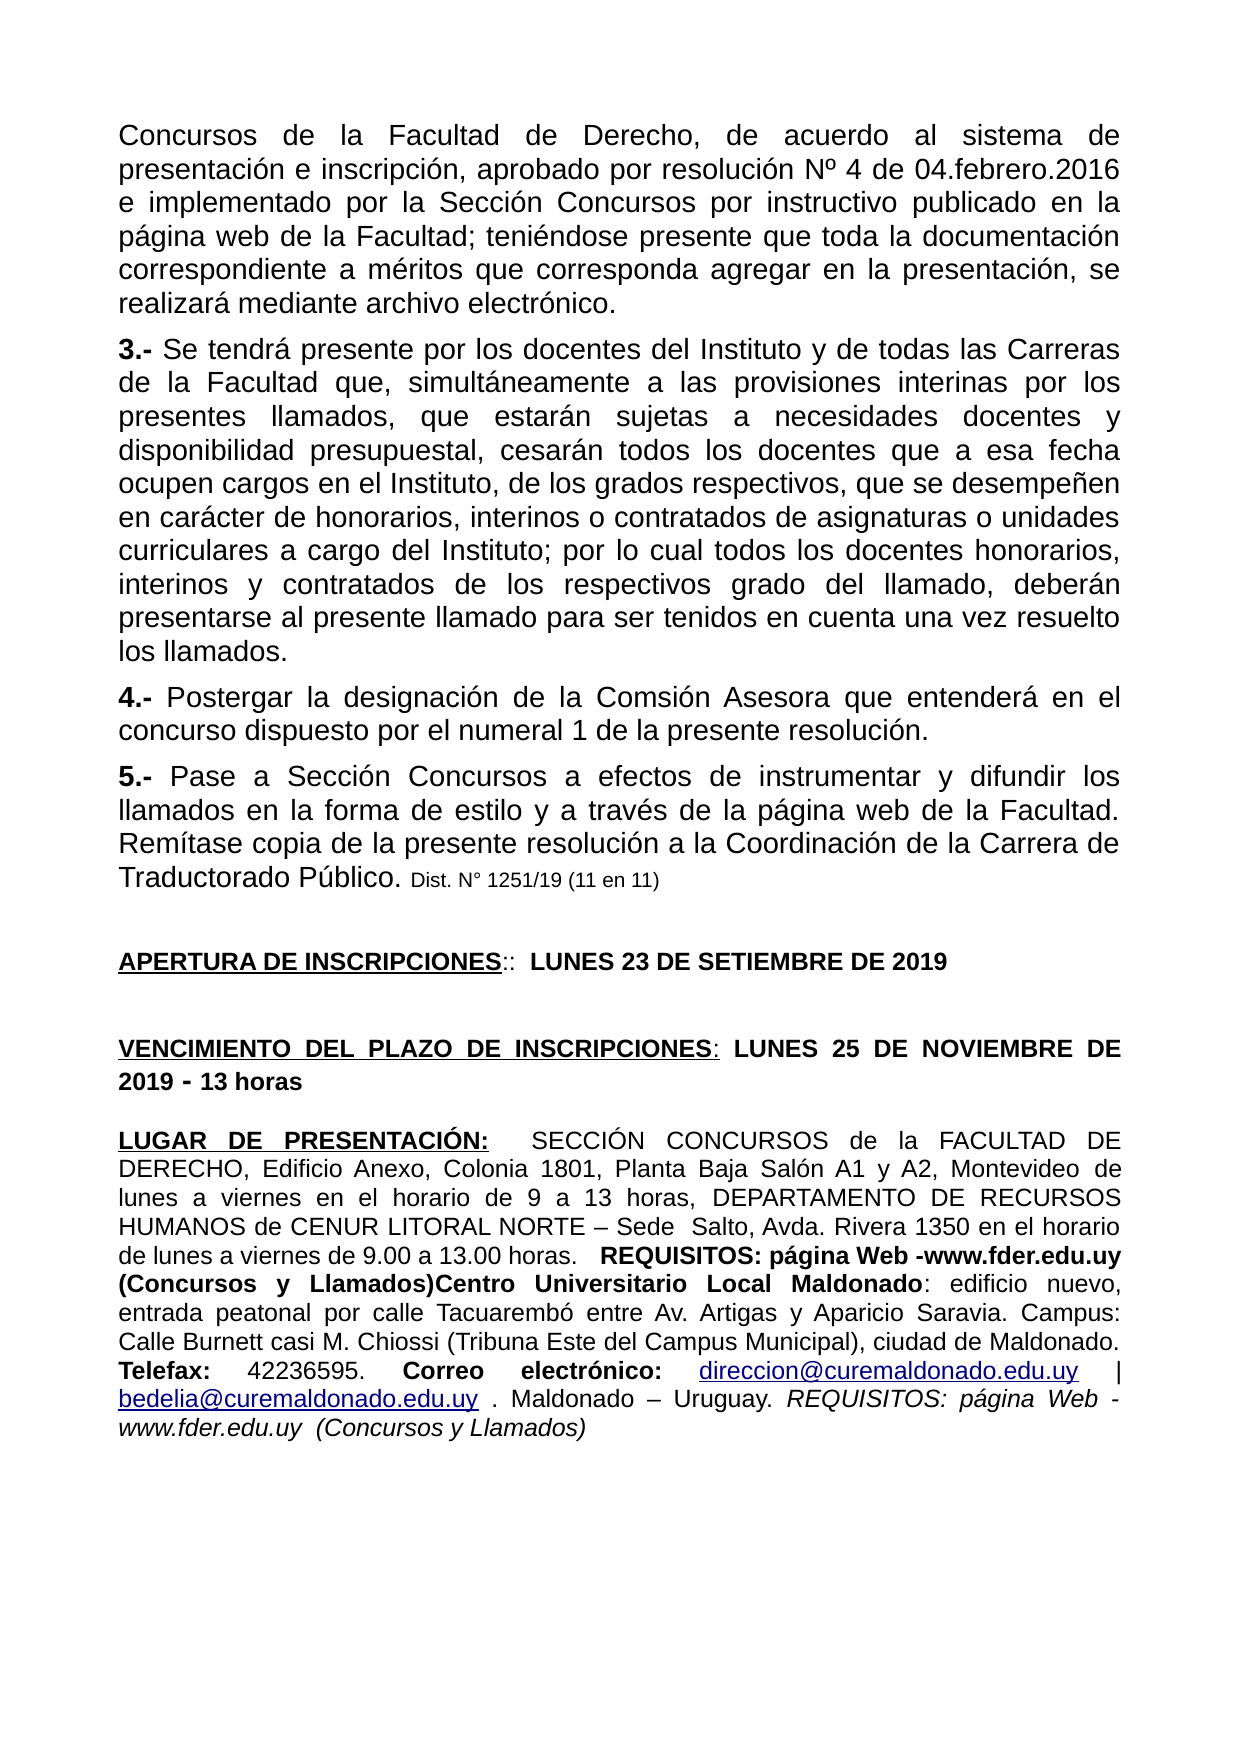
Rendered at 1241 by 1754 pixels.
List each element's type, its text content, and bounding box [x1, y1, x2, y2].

text VENCIMIENTO DEL PLAZO DE INSCRIPCIONES: LUNES 25 DE NOVIEMBRE DE 2019 - 13 horas [118, 1030, 1122, 1097]
text 5.- Pase a Sección Concursos a efectos de instrumentar y difundir los llamados en la forma de estilo y a través de la página web de la Facultad. Remítase copia de la presente resolución a la Coordinación de la Carrera de Traductorado Público. Dist. N° 1251/19 (11 en 11) [118, 759, 1122, 893]
text APERTURA DE INSCRIPCIONES:: LUNES 23 DE SETIEMBRE DE 2019 [118, 947, 1122, 976]
text 3.- Se tendrá presente por los docentes del Instituto y de todas las Carreras de la Facultad que, simultáneamente a las provisiones interinas por los presentes llamados, que estarán sujetas a necesidades docentes y disponibilidad presupuestal, cesarán todos los docentes que a esa fecha ocupen cargos en el Instituto, de los grados respectivos, que se desempeñen en carácter de honorarios, interinos o contratados de asignaturas o unidades curriculares a cargo del Instituto; por lo cual todos los docentes honorarios, interinos y contratados de los respectivos grado del llamado, deberán presentarse al presente llamado para ser tenidos en cuenta una vez resuelto los llamados. [118, 332, 1122, 667]
text LUGAR DE PRESENTACIÓN: SECCIÓN CONCURSOS de la FACULTAD DE DERECHO, Edificio Anexo, Colonia 1801, Planta Baja Salón A1 y A2, Montevideo de lunes a viernes en el horario de 9 a 13 horas, DEPARTAMENTO DE RECURSOS HUMANOS de CENUR LITORAL NORTE – Sede Salto, Avda. Rivera 1350 en el horario de lunes a viernes de 9.00 a 13.00 horas. REQUISITOS: página Web -www.fder.edu.uy (Concursos y Llamados)Centro Universitario Local Maldonado: edificio nuevo, entrada peatonal por calle Tacuarembó entre Av. Artigas y Aparicio Saravia. Campus: Calle Burnett casi M. Chiossi (Tribuna Este del Campus Municipal), ciudad de Maldonado. Telefax: 42236595. Correo electrónico: direccion@curemaldonado.edu.uy | bedelia@curemaldonado.edu.uy . Maldonado – Uruguay. REQUISITOS: página Web -www.fder.edu.uy (Concursos y Llamados) [118, 1126, 1122, 1442]
text Concursos de la Facultad de Derecho, de acuerdo al sistema de presentación e inscripción, aprobado por resolución Nº 4 de 04.febrero.2016 e implementado por la Sección Concursos por instructivo publicado en la página web de la Facultad; teniéndose presente que toda la documentación correspondiente a méritos que corresponda agregar en la presentación, se realizará mediante archivo electrónico. [118, 118, 1122, 319]
text 4.- Postergar la designación de la Comsión Asesora que entenderá en el concurso dispuesto por el numeral 1 de la presente resolución. [118, 680, 1122, 747]
